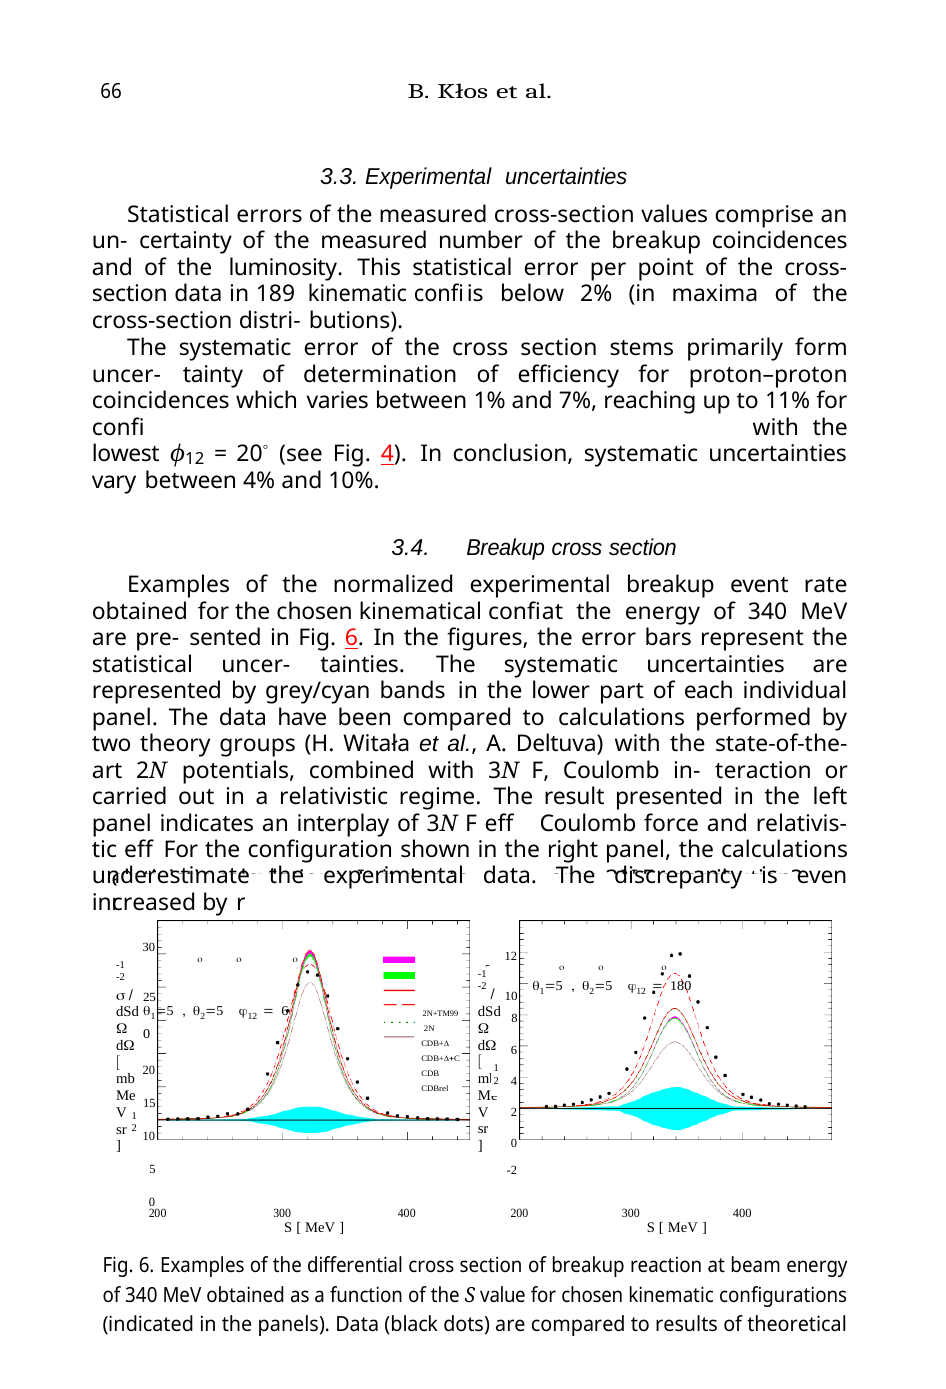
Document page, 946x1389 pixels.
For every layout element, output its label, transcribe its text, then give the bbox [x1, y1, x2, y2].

text 0 [914, 1136, 925, 1150]
text S [ MeV ] [284, 1220, 416, 1235]
list Breakup cross section [391, 533, 925, 560]
text    [476, 962, 501, 1168]
text 5 [149, 1167, 292, 1176]
text -2 [506, 1167, 925, 1176]
text 8 [914, 1011, 925, 1026]
text 4 [914, 1074, 925, 1088]
text   [131, 1109, 144, 1134]
text    [114, 958, 128, 991]
text 6 [914, 1042, 925, 1057]
text 15 [129, 1109, 144, 1143]
text 200 300 400 [148, 1209, 416, 1220]
text d5   dSd d  mb MeV sr ] [116, 963, 139, 1154]
text Examples of the normalized experimental breakup event rate obtained for the chosen kinematical confi at the energy of 340 MeV are pre- sented in Fig. 6. In the figures, the error bars represent the statistical uncer- tainties. The systematic uncertainties are represented by grey/cyan bands in the lower part of each individual panel. The data have been compared to calculations performed by two theory groups (H. Witała et al., A. Deltuva) with the state-of-the-art 2N potentials, combined with 3N F, Coulomb in- teraction or carried out in a relativistic regime. The result presented in the left panel indicates an interplay of 3N F eff Coulomb force and relativis- tic eff For the configuration shown in the right panel, the calculations underestimate the experimental data. The discrepancy is even increased by r [92, 572, 848, 1167]
text The systematic error of the cross section stems primarily form uncer- tainty of determination of efficiency for proton–proton coincidences which varies between 1% and 7%, reaching up to 11% for confi with the lowest ϕ12 = 20◦ (see Fig. 4). In conclusion, systematic uncertainties vary between 4% and 10%. [92, 334, 848, 493]
text -1 -2 [478, 968, 490, 992]
text 6 [491, 1062, 506, 1096]
list Experimental uncertainties [320, 163, 925, 189]
text d5   dSd d  mb MeV sr ] [478, 963, 501, 1154]
text S [ MeV ] [453, 1220, 900, 1235]
text   [493, 1062, 506, 1087]
text 30 [114, 991, 139, 1168]
text Statistical errors of the measured cross-section values comprise an un- certainty of the measured number of the breakup coincidences and of the luminosity. This statistical error per point of the cross-section data in 189 kinematic confi is below 2% (in maxima of the cross-section distri- butions). [92, 201, 848, 334]
text 200 300 400 [510, 1209, 925, 1220]
text 0 [149, 1194, 292, 1209]
text 2 [914, 1105, 925, 1119]
text -1 -2 [116, 959, 128, 983]
text 12 [914, 949, 925, 963]
text Fig. 6. Examples of the differential cross section of breakup reaction at beam energy of 340 MeV obtained as a function of the S value for chosen kinematic configurations (indicated in the panels). Data (black dots) are compared to results of theoretical [102, 1251, 847, 1338]
text arge 3N F contribution? [626, 868, 913, 873]
